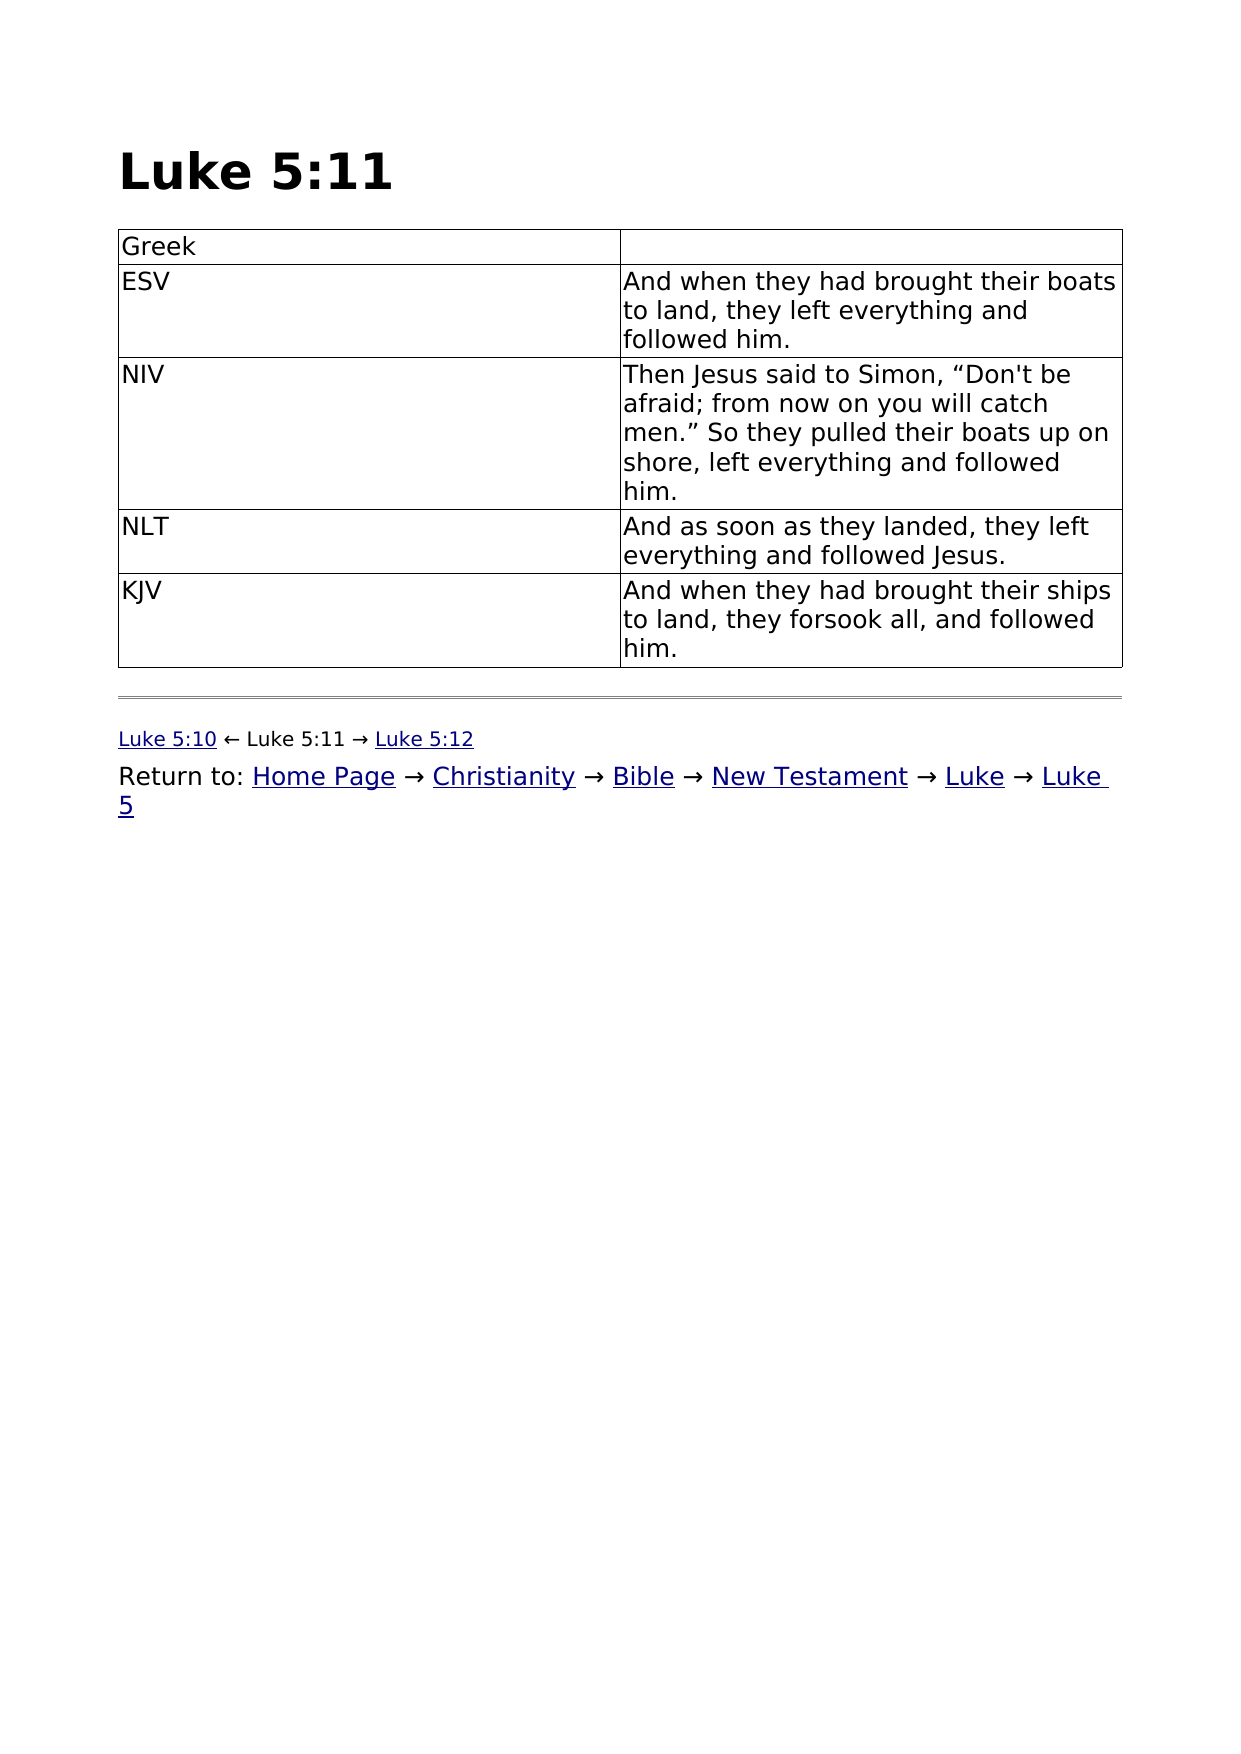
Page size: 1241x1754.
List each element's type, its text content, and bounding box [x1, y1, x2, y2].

table_cell NLT [119, 510, 620, 573]
table_cell ESV [119, 265, 620, 357]
table_cell And when they had brought their ships to land, they forsook all, and followed him. [621, 574, 1122, 667]
table_header Greek [119, 230, 620, 264]
table_cell And when they had brought their boats to land, they left everything and followed him. [621, 265, 1122, 357]
table_cell And as soon as they landed, they left everything and followed Jesus. [621, 510, 1122, 573]
subtitle Luke 5:11 [118, 143, 1122, 201]
table_header [621, 230, 1122, 264]
table_cell Then Jesus said to Simon, “Don't be afraid; from now on you will catch men.” So they pulled their boats up on shore, left everything and followed him. [621, 358, 1122, 509]
text Return to: Home Page → Christianity → Bible → New Testament → Luke → Luke 5 [118, 762, 1122, 820]
table_cell KJV [119, 574, 620, 667]
table_cell NIV [119, 358, 620, 509]
text Luke 5:10 ← Luke 5:11 → Luke 5:12 [118, 728, 1122, 762]
